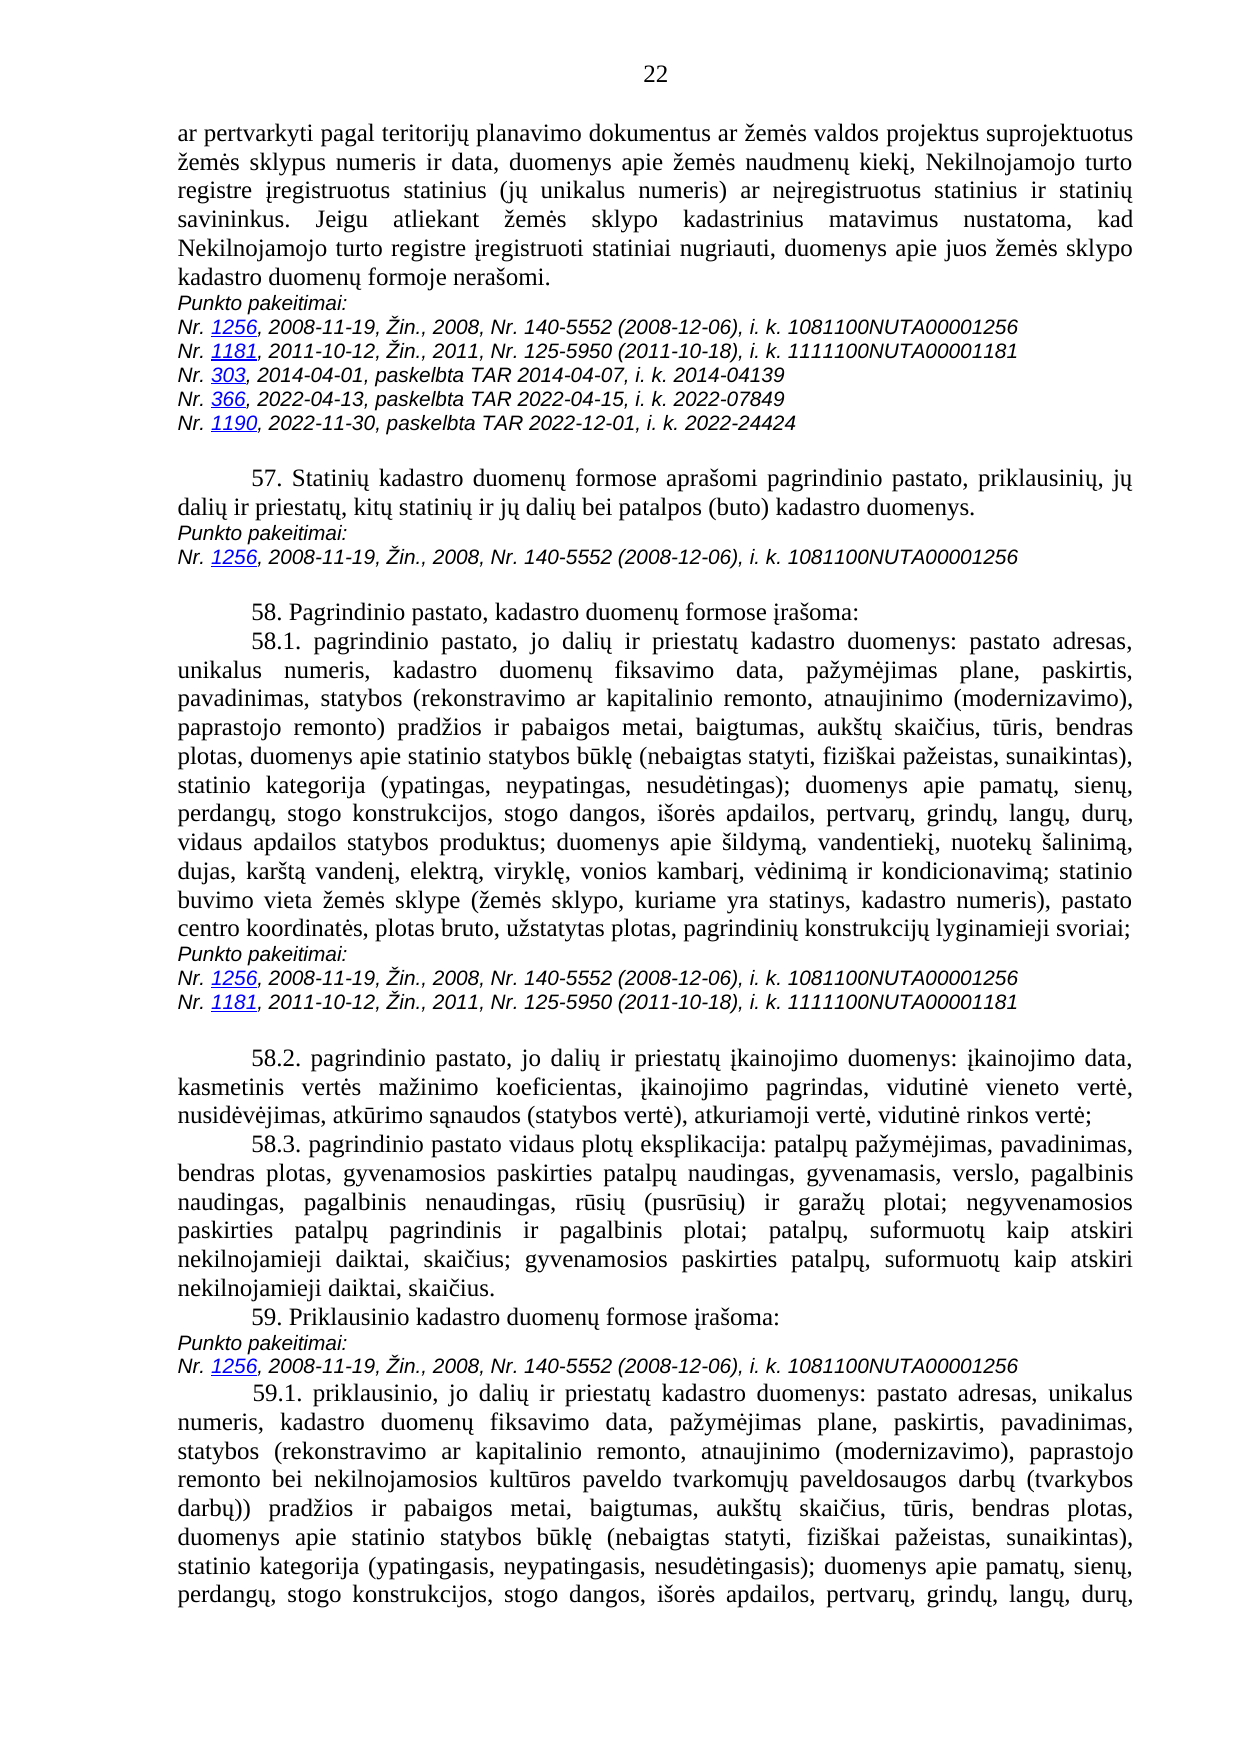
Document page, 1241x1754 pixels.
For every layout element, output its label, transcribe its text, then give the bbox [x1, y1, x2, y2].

text Nr. 1256, 2008-11-19, Žin., 2008, Nr. 140-5552 (2008-12-06), i. k. 1081100NUTA00001256 [177, 314, 1134, 338]
text 58.3. pagrindinio pastato vidaus plotų eksplikacija: patalpų pažymėjimas, pavadinimas, bendras plotas, gyvenamosios paskirties patalpų naudingas, gyvenamasis, verslo, pagalbinis naudingas, pagalbinis nenaudingas, rūsių (pusrūsių) ir garažų plotai; negyvenamosios paskirties patalpų pagrindinis ir pagalbinis plotai; patalpų, suformuotų kaip atskiri nekilnojamieji daiktai, skaičius; gyvenamosios paskirties patalpų, suformuotų kaip atskiri nekilnojamieji daiktai, skaičius. [177, 1129, 1134, 1302]
text Punkto pakeitimai: [177, 291, 1134, 314]
text ar pertvarkyti pagal teritorijų planavimo dokumentus ar žemės valdos projektus suprojektuotus žemės sklypus numeris ir data, duomenys apie žemės naudmenų kiekį, Nekilnojamojo turto registre įregistruotus statinius (jų unikalus numeris) ar neįregistruotus statinius ir statinių savininkus. Jeigu atliekant žemės sklypo kadastrinius matavimus nustatoma, kad Nekilnojamojo turto registre įregistruoti statiniai nugriauti, duomenys apie juos žemės sklypo kadastro duomenų formoje nerašomi. [177, 118, 1134, 291]
text 57. Statinių kadastro duomenų formose aprašomi pagrindinio pastato, priklausinių, jų dalių ir priestatų, kitų statinių ir jų dalių bei patalpos (buto) kadastro duomenys. [177, 463, 1134, 521]
text Nr. 1181, 2011-10-12, Žin., 2011, Nr. 125-5950 (2011-10-18), i. k. 1111100NUTA00001181 [177, 338, 1134, 362]
text Nr. 1256, 2008-11-19, Žin., 2008, Nr. 140-5552 (2008-12-06), i. k. 1081100NUTA00001256 [177, 966, 1134, 990]
text 58.1. pagrindinio pastato, jo dalių ir priestatų kadastro duomenys: pastato adresas, unikalus numeris, kadastro duomenų fiksavimo data, pažymėjimas plane, paskirtis, pavadinimas, statybos (rekonstravimo ar kapitalinio remonto, atnaujinimo (modernizavimo), paprastojo remonto) pradžios ir pabaigos metai, baigtumas, aukštų skaičius, tūris, bendras plotas, duomenys apie statinio statybos būklę (nebaigtas statyti, fiziškai pažeistas, sunaikintas), statinio kategorija (ypatingas, neypatingas, nesudėtingas); duomenys apie pamatų, sienų, perdangų, stogo konstrukcijos, stogo dangos, išorės apdailos, pertvarų, grindų, langų, durų, vidaus apdailos statybos produktus; duomenys apie šildymą, vandentiekį, nuotekų šalinimą, dujas, karštą vandenį, elektrą, viryklę, vonios kambarį, vėdinimą ir kondicionavimą; statinio buvimo vieta žemės sklype (žemės sklypo, kuriame yra statinys, kadastro numeris), pastato centro koordinatės, plotas bruto, užstatytas plotas, pagrindinių konstrukcijų lyginamieji svoriai; [177, 626, 1134, 942]
text Punkto pakeitimai: [177, 1330, 1134, 1354]
text 58.2. pagrindinio pastato, jo dalių ir priestatų įkainojimo duomenys: įkainojimo data, kasmetinis vertės mažinimo koeficientas, įkainojimo pagrindas, vidutinė vieneto vertė, nusidėvėjimas, atkūrimo sąnaudos (statybos vertė), atkuriamoji vertė, vidutinė rinkos vertė; [177, 1043, 1134, 1129]
text Nr. 366, 2022-04-13, paskelbta TAR 2022-04-15, i. k. 2022-07849 [177, 386, 1134, 410]
text 59. Priklausinio kadastro duomenų formose įrašoma: [177, 1302, 1134, 1330]
text Nr. 1181, 2011-10-12, Žin., 2011, Nr. 125-5950 (2011-10-18), i. k. 1111100NUTA00001181 [177, 990, 1134, 1014]
text Punkto pakeitimai: [177, 521, 1134, 544]
text Nr. 1190, 2022-11-30, paskelbta TAR 2022-12-01, i. k. 2022-24424 [177, 410, 1134, 434]
text Nr. 1256, 2008-11-19, Žin., 2008, Nr. 140-5552 (2008-12-06), i. k. 1081100NUTA00001256 [177, 544, 1134, 568]
text Nr. 303, 2014-04-01, paskelbta TAR 2014-04-07, i. k. 2014-04139 [177, 362, 1134, 386]
text 58. Pagrindinio pastato, kadastro duomenų formose įrašoma: [177, 597, 1134, 626]
text Punkto pakeitimai: [177, 942, 1134, 966]
text 59.1. priklausinio, jo dalių ir priestatų kadastro duomenys: pastato adresas, unikalus numeris, kadastro duomenų fiksavimo data, pažymėjimas plane, paskirtis, pavadinimas, statybos (rekonstravimo ar kapitalinio remonto, atnaujinimo (modernizavimo), paprastojo remonto bei nekilnojamosios kultūros paveldo tvarkomųjų paveldosaugos darbų (tvarkybos darbų)) pradžios ir pabaigos metai, baigtumas, aukštų skaičius, tūris, bendras plotas, duomenys apie statinio statybos būklę (nebaigtas statyti, fiziškai pažeistas, sunaikintas), statinio kategorija (ypatingasis, neypatingasis, nesudėtingasis); duomenys apie pamatų, sienų, perdangų, stogo konstrukcijos, stogo dangos, išorės apdailos, pertvarų, grindų, langų, durų, [177, 1378, 1134, 1608]
text Nr. 1256, 2008-11-19, Žin., 2008, Nr. 140-5552 (2008-12-06), i. k. 1081100NUTA00001256 [177, 1354, 1134, 1378]
